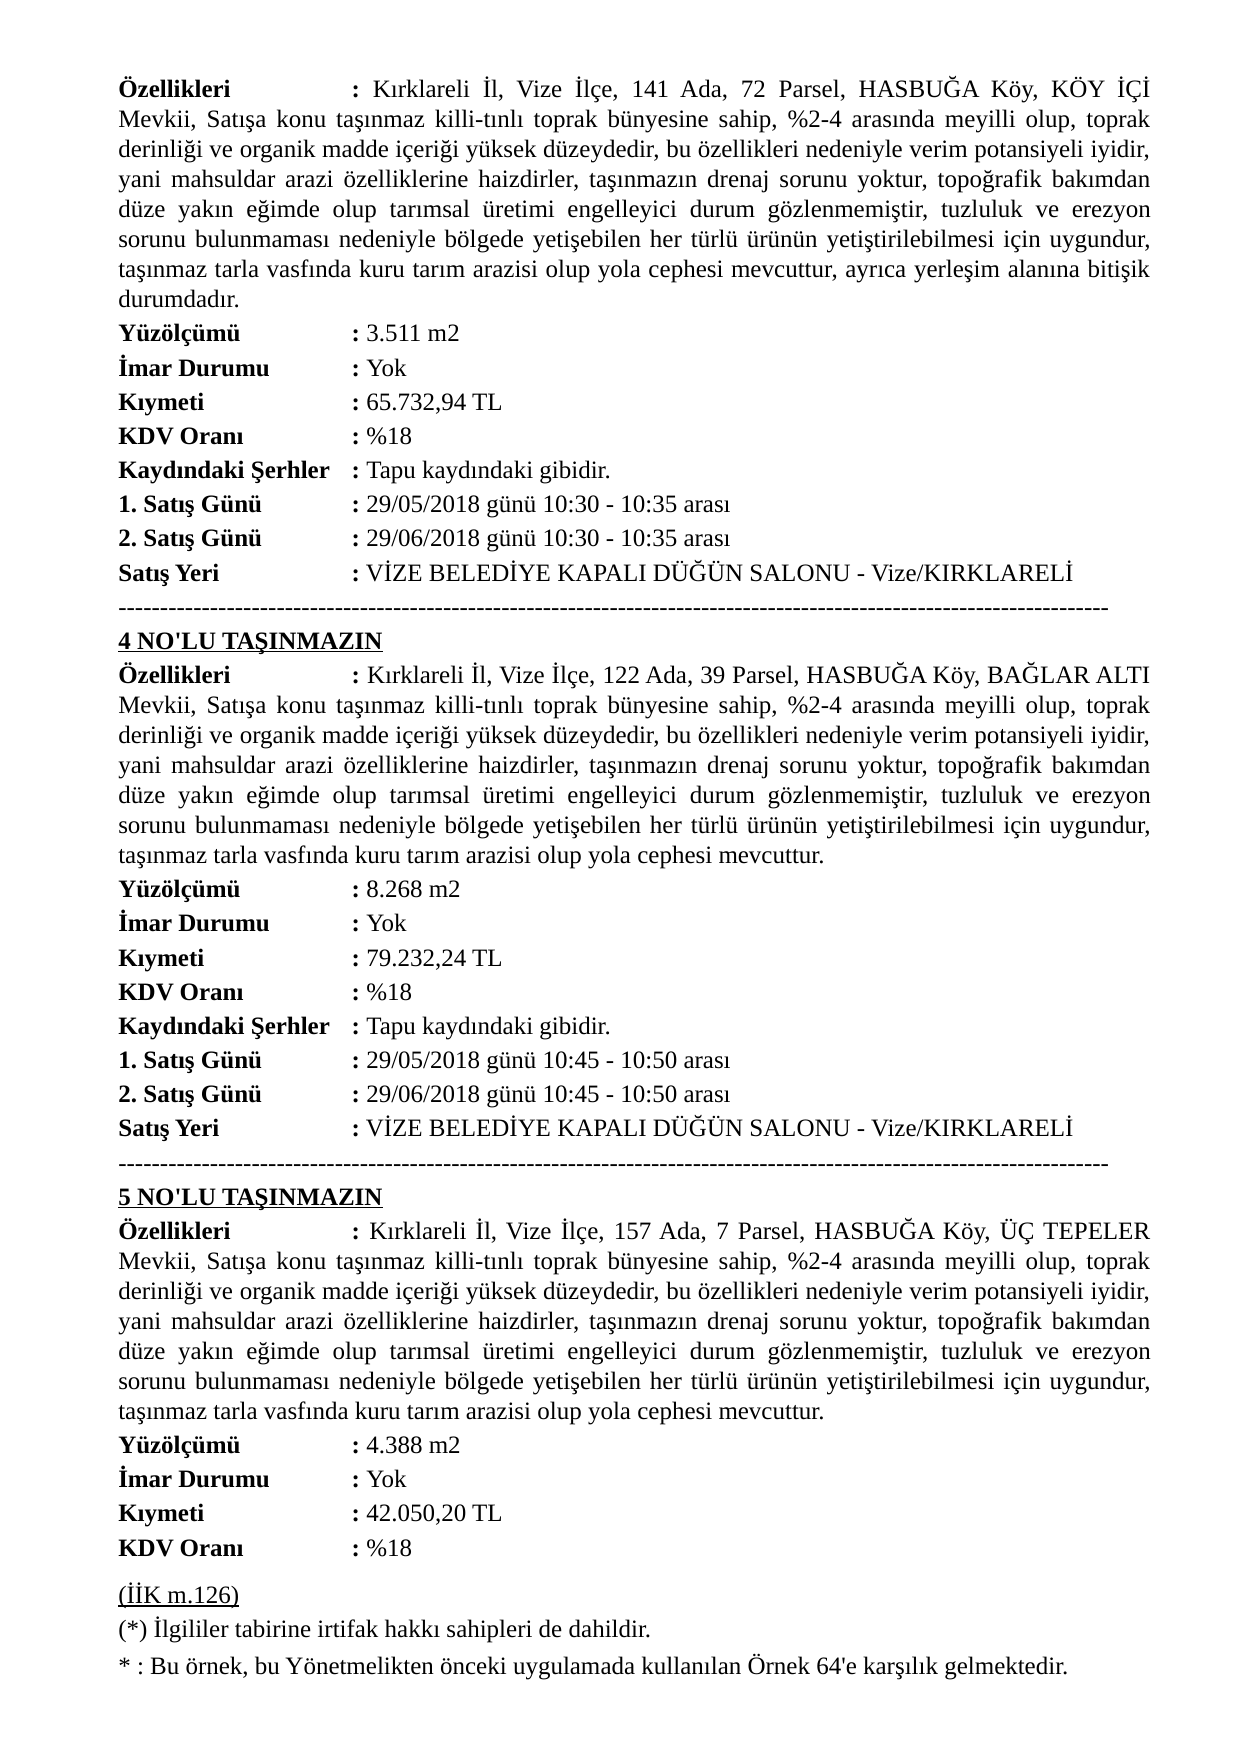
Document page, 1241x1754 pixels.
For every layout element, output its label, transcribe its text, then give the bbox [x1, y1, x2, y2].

text 2. Satış Günü : 29/06/2018 günü 10:30 - 10:35 arası [118, 523, 1152, 553]
text Kıymeti : 65.732,94 TL [118, 386, 1152, 416]
text İmar Durumu : Yok [118, 1464, 1152, 1494]
text 2. Satış Günü : 29/06/2018 günü 10:45 - 10:50 arası [118, 1079, 1152, 1109]
text 1. Satış Günü : 29/05/2018 günü 10:30 - 10:35 arası [118, 489, 1152, 519]
text 4 NO'LU TAŞINMAZIN [118, 625, 1152, 655]
text Kıymeti : 79.232,24 TL [118, 942, 1152, 972]
text 5 NO'LU TAŞINMAZIN [118, 1181, 1152, 1211]
text Özellikleri : Kırklareli İl, Vize İlçe, 141 Ada, 72 Parsel, HASBUĞA Köy, KÖY İÇİ Mevkii, Satışa konu taşınmaz killi-tınlı toprak bünyesine sahip, %2-4 arasında meyilli olup, toprak derinliği ve organik madde içeriği yüksek düzeydedir, bu özellikleri nedeniyle verim potansiyeli iyidir, yani mahsuldar arazi özelliklerine haizdirler, taşınmazın drenaj sorunu yoktur, topoğrafik bakımdan düze yakın eğimde olup tarımsal üretimi engelleyici durum gözlenmemiştir, tuzluluk ve erezyon sorunu bulunmaması nedeniyle bölgede yetişebilen her türlü ürünün yetiştirilebilmesi için uygundur, taşınmaz tarla vasfında kuru tarım arazisi olup yola cephesi mevcuttur, ayrıca yerleşim alanına bitişik durumdadır. [118, 74, 1152, 314]
text Satış Yeri : VİZE BELEDİYE KAPALI DÜĞÜN SALONU - Vize/KIRKLARELİ [118, 557, 1152, 587]
text İmar Durumu : Yok [118, 352, 1152, 382]
text KDV Oranı : %18 [118, 1532, 1152, 1562]
text Kıymeti : 42.050,20 TL [118, 1498, 1152, 1528]
text Özellikleri : Kırklareli İl, Vize İlçe, 157 Ada, 7 Parsel, HASBUĞA Köy, ÜÇ TEPELER Mevkii, Satışa konu taşınmaz killi-tınlı toprak bünyesine sahip, %2-4 arasında meyilli olup, toprak derinliği ve organik madde içeriği yüksek düzeydedir, bu özellikleri nedeniyle verim potansiyeli iyidir, yani mahsuldar arazi özelliklerine haizdirler, taşınmazın drenaj sorunu yoktur, topoğrafik bakımdan düze yakın eğimde olup tarımsal üretimi engelleyici durum gözlenmemiştir, tuzluluk ve erezyon sorunu bulunmaması nedeniyle bölgede yetişebilen her türlü ürünün yetiştirilebilmesi için uygundur, taşınmaz tarla vasfında kuru tarım arazisi olup yola cephesi mevcuttur. [118, 1215, 1152, 1425]
text ----------------------------------------------------------------------------------------------------------------------- [118, 591, 1152, 621]
text ----------------------------------------------------------------------------------------------------------------------- [118, 1147, 1152, 1177]
text Özellikleri : Kırklareli İl, Vize İlçe, 122 Ada, 39 Parsel, HASBUĞA Köy, BAĞLAR ALTI Mevkii, Satışa konu taşınmaz killi-tınlı toprak bünyesine sahip, %2-4 arasında meyilli olup, toprak derinliği ve organik madde içeriği yüksek düzeydedir, bu özellikleri nedeniyle verim potansiyeli iyidir, yani mahsuldar arazi özelliklerine haizdirler, taşınmazın drenaj sorunu yoktur, topoğrafik bakımdan düze yakın eğimde olup tarımsal üretimi engelleyici durum gözlenmemiştir, tuzluluk ve erezyon sorunu bulunmaması nedeniyle bölgede yetişebilen her türlü ürünün yetiştirilebilmesi için uygundur, taşınmaz tarla vasfında kuru tarım arazisi olup yola cephesi mevcuttur. [118, 659, 1152, 869]
text Kaydındaki Şerhler : Tapu kaydındaki gibidir. [118, 454, 1152, 484]
text Yüzölçümü : 8.268 m2 [118, 874, 1152, 904]
text Satış Yeri : VİZE BELEDİYE KAPALI DÜĞÜN SALONU - Vize/KIRKLARELİ [118, 1113, 1152, 1143]
text KDV Oranı : %18 [118, 420, 1152, 450]
text Yüzölçümü : 3.511 m2 [118, 318, 1152, 348]
text İmar Durumu : Yok [118, 908, 1152, 938]
text 1. Satış Günü : 29/05/2018 günü 10:45 - 10:50 arası [118, 1044, 1152, 1074]
text Kaydındaki Şerhler : Tapu kaydındaki gibidir. [118, 1010, 1152, 1040]
text KDV Oranı : %18 [118, 976, 1152, 1006]
text Yüzölçümü : 4.388 m2 [118, 1429, 1152, 1459]
